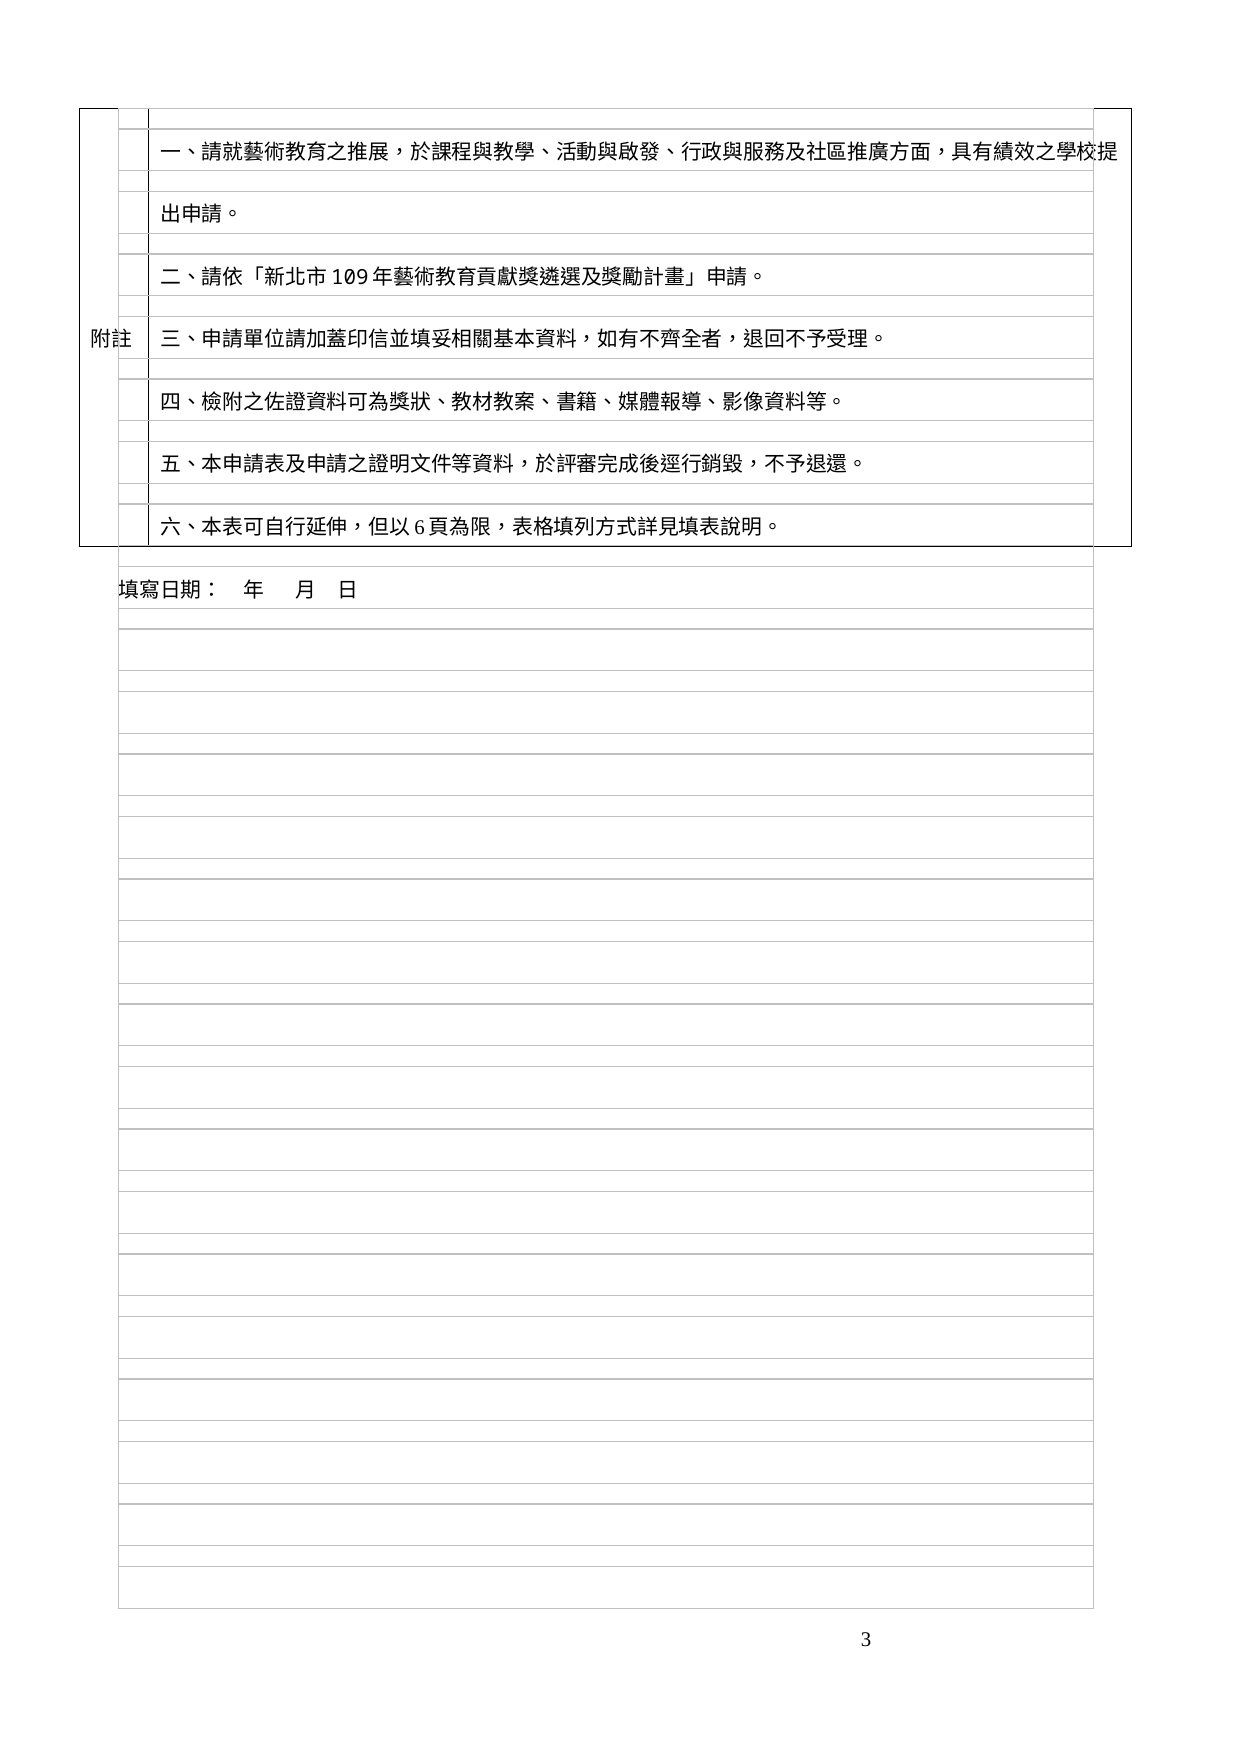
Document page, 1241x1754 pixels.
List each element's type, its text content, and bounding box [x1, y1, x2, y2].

table_cell 一、請就藝術教育之推展，於課程與教學、活動與啟發、行政與服務及社區推廣方面，具有績效之學校提出申請。 二、請依「新北市109年藝術教育貢獻獎遴選及獎勵計畫」申請。 三、申請單位請加蓋印信並填妥相關基本資料，如有不齊全者，退回不予受理。 四、檢附之佐證資料可為獎狀、教材教案、書籍、媒體報導、影像資料等。 五、本申請表及申請之證明文件等資料，於評審完成後逕行銷毀，不予退還。 六、本表可自行延伸，但以6頁為限，表格填列方式詳見填表說明。 [149, 130, 1093, 170]
table_cell 附註 [119, 380, 148, 420]
table_cell 一、請就藝術教育之推展，於課程與教學、活動與啟發、行政與服務及社區推廣方面，具有績效之學校提出申請。 二、請依「新北市109年藝術教育貢獻獎遴選及獎勵計畫」申請。 三、申請單位請加蓋印信並填妥相關基本資料，如有不齊全者，退回不予受理。 四、檢附之佐證資料可為獎狀、教材教案、書籍、媒體報導、影像資料等。 五、本申請表及申請之證明文件等資料，於評審完成後逕行銷毀，不予退還。 六、本表可自行延伸，但以6頁為限，表格填列方式詳見填表說明。 [149, 421, 1093, 441]
table_cell 附註 [119, 296, 148, 316]
text [119, 547, 1093, 566]
text 填寫日期： 年 月 日 [119, 567, 1093, 608]
table_cell 一、請就藝術教育之推展，於課程與教學、活動與啟發、行政與服務及社區推廣方面，具有績效之學校提出申請。 二、請依「新北市109年藝術教育貢獻獎遴選及獎勵計畫」申請。 三、申請單位請加蓋印信並填妥相關基本資料，如有不齊全者，退回不予受理。 四、檢附之佐證資料可為獎狀、教材教案、書籍、媒體報導、影像資料等。 五、本申請表及申請之證明文件等資料，於評審完成後逕行銷毀，不予退還。 六、本表可自行延伸，但以6頁為限，表格填列方式詳見填表說明。 [149, 171, 1093, 191]
table_cell 一、請就藝術教育之推展，於課程與教學、活動與啟發、行政與服務及社區推廣方面，具有績效之學校提出申請。 二、請依「新北市109年藝術教育貢獻獎遴選及獎勵計畫」申請。 三、申請單位請加蓋印信並填妥相關基本資料，如有不齊全者，退回不予受理。 四、檢附之佐證資料可為獎狀、教材教案、書籍、媒體報導、影像資料等。 五、本申請表及申請之證明文件等資料，於評審完成後逕行銷毀，不予退還。 六、本表可自行延伸，但以6頁為限，表格填列方式詳見填表說明。 [149, 192, 1093, 233]
table_cell 附註 [119, 505, 148, 545]
table_cell 附註 [119, 192, 148, 233]
table_cell 一、請就藝術教育之推展，於課程與教學、活動與啟發、行政與服務及社區推廣方面，具有績效之學校提出申請。 二、請依「新北市109年藝術教育貢獻獎遴選及獎勵計畫」申請。 三、申請單位請加蓋印信並填妥相關基本資料，如有不齊全者，退回不予受理。 四、檢附之佐證資料可為獎狀、教材教案、書籍、媒體報導、影像資料等。 五、本申請表及申請之證明文件等資料，於評審完成後逕行銷毀，不予退還。 六、本表可自行延伸，但以6頁為限，表格填列方式詳見填表說明。 [149, 109, 1093, 128]
table_cell 附註 [119, 130, 148, 170]
table_cell 附註 [119, 255, 148, 295]
table_cell 一、請就藝術教育之推展，於課程與教學、活動與啟發、行政與服務及社區推廣方面，具有績效之學校提出申請。 二、請依「新北市109年藝術教育貢獻獎遴選及獎勵計畫」申請。 三、申請單位請加蓋印信並填妥相關基本資料，如有不齊全者，退回不予受理。 四、檢附之佐證資料可為獎狀、教材教案、書籍、媒體報導、影像資料等。 五、本申請表及申請之證明文件等資料，於評審完成後逕行銷毀，不予退還。 六、本表可自行延伸，但以6頁為限，表格填列方式詳見填表說明。 [149, 380, 1093, 420]
table_cell 附註 [119, 359, 148, 378]
table_cell 附註 [119, 484, 148, 503]
table_cell 一、請就藝術教育之推展，於課程與教學、活動與啟發、行政與服務及社區推廣方面，具有績效之學校提出申請。 二、請依「新北市109年藝術教育貢獻獎遴選及獎勵計畫」申請。 三、申請單位請加蓋印信並填妥相關基本資料，如有不齊全者，退回不予受理。 四、檢附之佐證資料可為獎狀、教材教案、書籍、媒體報導、影像資料等。 五、本申請表及申請之證明文件等資料，於評審完成後逕行銷毀，不予退還。 六、本表可自行延伸，但以6頁為限，表格填列方式詳見填表說明。 [149, 317, 1093, 358]
table_cell 一、請就藝術教育之推展，於課程與教學、活動與啟發、行政與服務及社區推廣方面，具有績效之學校提出申請。 二、請依「新北市109年藝術教育貢獻獎遴選及獎勵計畫」申請。 三、申請單位請加蓋印信並填妥相關基本資料，如有不齊全者，退回不予受理。 四、檢附之佐證資料可為獎狀、教材教案、書籍、媒體報導、影像資料等。 五、本申請表及申請之證明文件等資料，於評審完成後逕行銷毀，不予退還。 六、本表可自行延伸，但以6頁為限，表格填列方式詳見填表說明。 [149, 484, 1093, 503]
table_cell 一、請就藝術教育之推展，於課程與教學、活動與啟發、行政與服務及社區推廣方面，具有績效之學校提出申請。 二、請依「新北市109年藝術教育貢獻獎遴選及獎勵計畫」申請。 三、申請單位請加蓋印信並填妥相關基本資料，如有不齊全者，退回不予受理。 四、檢附之佐證資料可為獎狀、教材教案、書籍、媒體報導、影像資料等。 五、本申請表及申請之證明文件等資料，於評審完成後逕行銷毀，不予退還。 六、本表可自行延伸，但以6頁為限，表格填列方式詳見填表說明。 [149, 359, 1093, 378]
table_cell 一、請就藝術教育之推展，於課程與教學、活動與啟發、行政與服務及社區推廣方面，具有績效之學校提出申請。 二、請依「新北市109年藝術教育貢獻獎遴選及獎勵計畫」申請。 三、申請單位請加蓋印信並填妥相關基本資料，如有不齊全者，退回不予受理。 四、檢附之佐證資料可為獎狀、教材教案、書籍、媒體報導、影像資料等。 五、本申請表及申請之證明文件等資料，於評審完成後逕行銷毀，不予退還。 六、本表可自行延伸，但以6頁為限，表格填列方式詳見填表說明。 [149, 234, 1093, 253]
table_cell 附註 [80, 109, 118, 546]
table_cell 一、請就藝術教育之推展，於課程與教學、活動與啟發、行政與服務及社區推廣方面，具有績效之學校提出申請。 二、請依「新北市109年藝術教育貢獻獎遴選及獎勵計畫」申請。 三、申請單位請加蓋印信並填妥相關基本資料，如有不齊全者，退回不予受理。 四、檢附之佐證資料可為獎狀、教材教案、書籍、媒體報導、影像資料等。 五、本申請表及申請之證明文件等資料，於評審完成後逕行銷毀，不予退還。 六、本表可自行延伸，但以6頁為限，表格填列方式詳見填表說明。 [1094, 109, 1131, 546]
table_cell 一、請就藝術教育之推展，於課程與教學、活動與啟發、行政與服務及社區推廣方面，具有績效之學校提出申請。 二、請依「新北市109年藝術教育貢獻獎遴選及獎勵計畫」申請。 三、申請單位請加蓋印信並填妥相關基本資料，如有不齊全者，退回不予受理。 四、檢附之佐證資料可為獎狀、教材教案、書籍、媒體報導、影像資料等。 五、本申請表及申請之證明文件等資料，於評審完成後逕行銷毀，不予退還。 六、本表可自行延伸，但以6頁為限，表格填列方式詳見填表說明。 [149, 255, 1093, 295]
table_cell 一、請就藝術教育之推展，於課程與教學、活動與啟發、行政與服務及社區推廣方面，具有績效之學校提出申請。 二、請依「新北市109年藝術教育貢獻獎遴選及獎勵計畫」申請。 三、申請單位請加蓋印信並填妥相關基本資料，如有不齊全者，退回不予受理。 四、檢附之佐證資料可為獎狀、教材教案、書籍、媒體報導、影像資料等。 五、本申請表及申請之證明文件等資料，於評審完成後逕行銷毀，不予退還。 六、本表可自行延伸，但以6頁為限，表格填列方式詳見填表說明。 [149, 296, 1093, 316]
table_cell 附註 [119, 421, 148, 441]
table_cell 附註 [119, 234, 148, 253]
table_cell 一、請就藝術教育之推展，於課程與教學、活動與啟發、行政與服務及社區推廣方面，具有績效之學校提出申請。 二、請依「新北市109年藝術教育貢獻獎遴選及獎勵計畫」申請。 三、申請單位請加蓋印信並填妥相關基本資料，如有不齊全者，退回不予受理。 四、檢附之佐證資料可為獎狀、教材教案、書籍、媒體報導、影像資料等。 五、本申請表及申請之證明文件等資料，於評審完成後逕行銷毀，不予退還。 六、本表可自行延伸，但以6頁為限，表格填列方式詳見填表說明。 [149, 442, 1093, 483]
table_cell 附註 [119, 317, 148, 358]
table_cell 附註 [119, 171, 148, 191]
table_cell 附註 [119, 109, 148, 128]
table_cell 附註 [119, 442, 148, 483]
table_cell 一、請就藝術教育之推展，於課程與教學、活動與啟發、行政與服務及社區推廣方面，具有績效之學校提出申請。 二、請依「新北市109年藝術教育貢獻獎遴選及獎勵計畫」申請。 三、申請單位請加蓋印信並填妥相關基本資料，如有不齊全者，退回不予受理。 四、檢附之佐證資料可為獎狀、教材教案、書籍、媒體報導、影像資料等。 五、本申請表及申請之證明文件等資料，於評審完成後逕行銷毀，不予退還。 六、本表可自行延伸，但以6頁為限，表格填列方式詳見填表說明。 [149, 505, 1093, 545]
